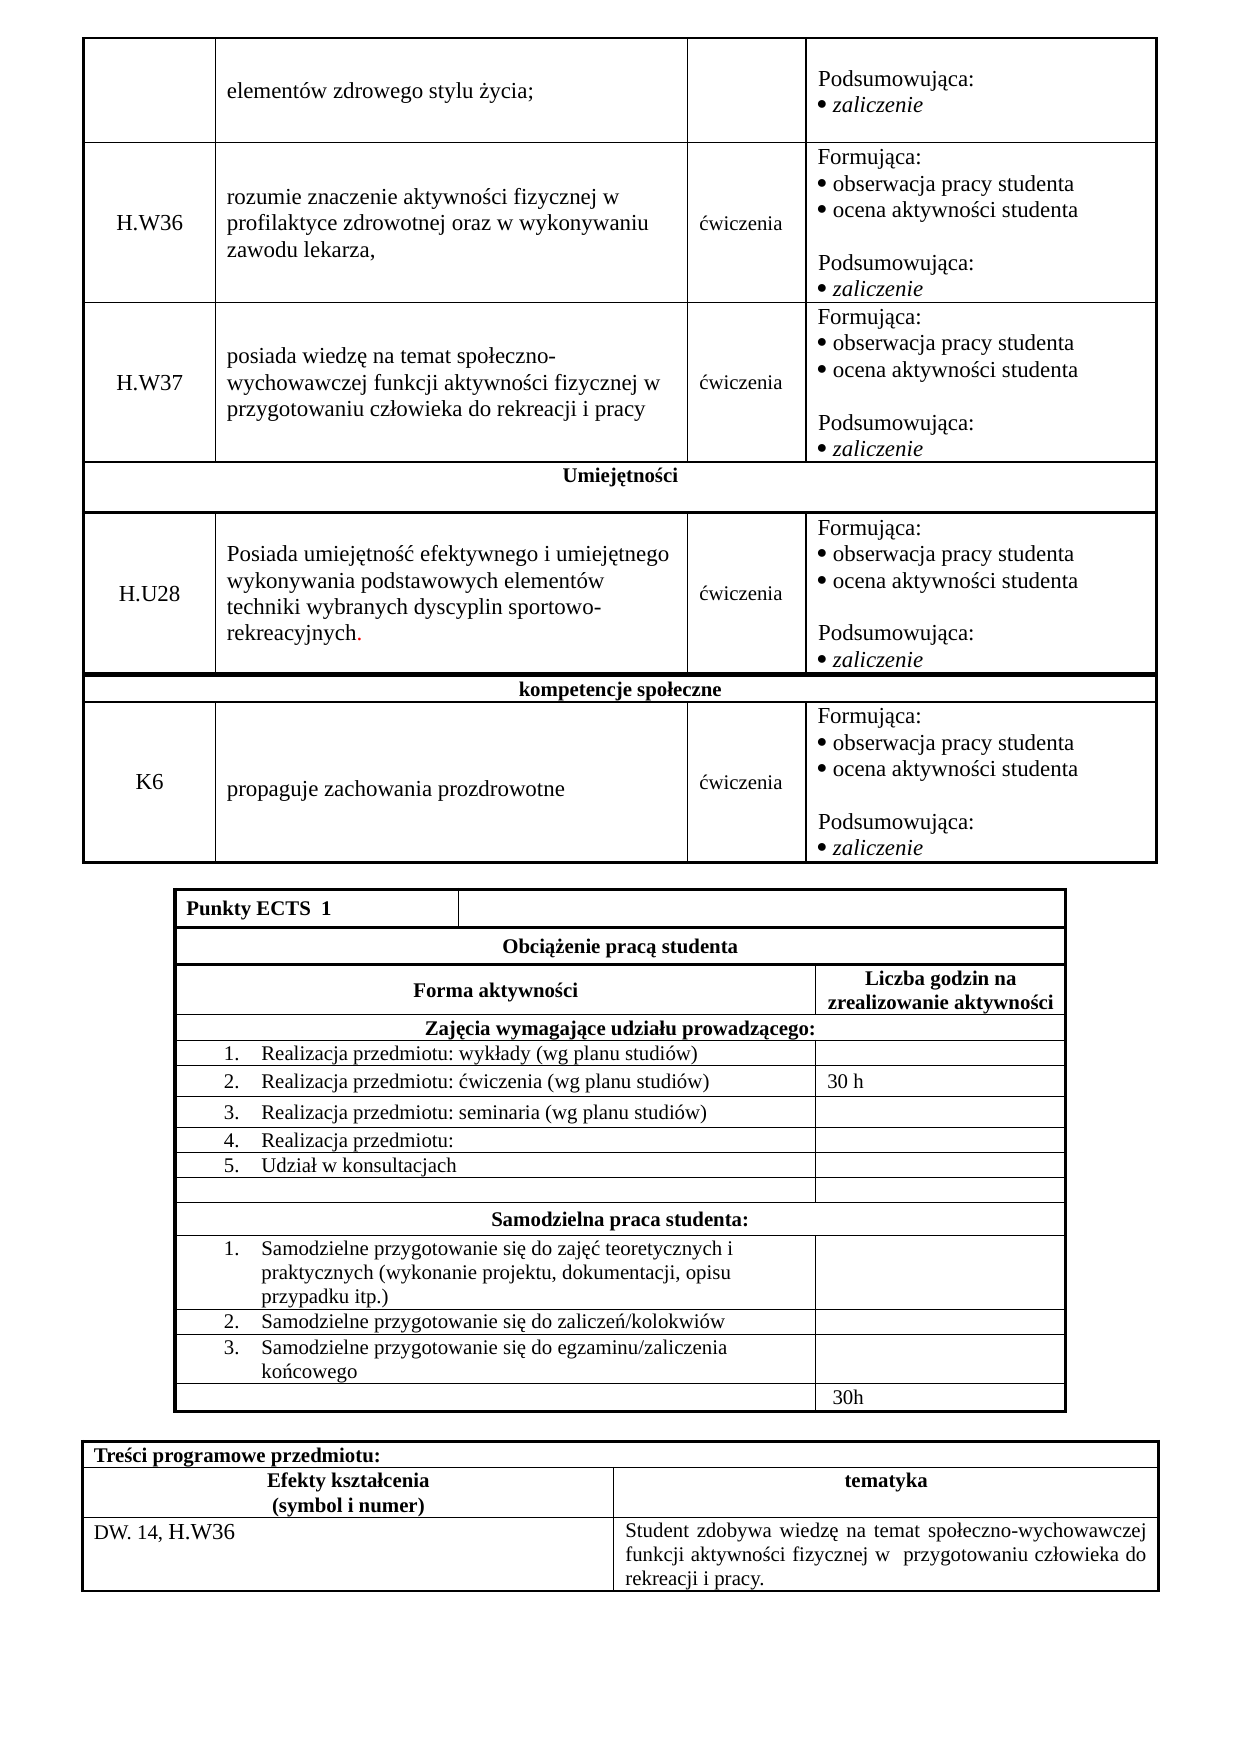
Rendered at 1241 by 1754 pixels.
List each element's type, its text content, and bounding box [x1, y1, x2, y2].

table_cell [85, 39, 215, 142]
table_cell [816, 1236, 1064, 1308]
table_header Punkty ECTS 1 [177, 891, 458, 926]
table_cell Samodzielne przygotowanie się do zaliczeń/kolokwiów [177, 1310, 815, 1333]
table_cell Obciążenie pracą studenta [177, 929, 1064, 963]
table_cell K6 [85, 703, 215, 861]
table_cell 30h [816, 1384, 1064, 1410]
table_cell DW. 14, H.W36 [84, 1518, 613, 1590]
table_header Treści programowe przedmiotu: [84, 1443, 1157, 1467]
table_cell Formująca: obserwacja pracy studenta ocena aktywności studenta Podsumowująca: zaliczenie [807, 143, 1155, 302]
table_header ćwiczenia [688, 514, 805, 672]
table_cell [177, 1384, 815, 1410]
table_cell Formująca: obserwacja pracy studenta ocena aktywności studenta Podsumowująca: zaliczenie [807, 303, 1155, 461]
table_cell tematyka [614, 1468, 1157, 1517]
table_cell Efekty kształcenia (symbol i numer) [84, 1468, 613, 1517]
table_cell H.W37 [85, 303, 215, 461]
table_cell H.W36 [85, 143, 215, 302]
table_cell rozumie znaczenie aktywności fizycznej w profilaktyce zdrowotnej oraz w wykonywaniu zawodu lekarza, [216, 143, 687, 302]
table_cell Student zdobywa wiedzę na temat społeczno-wychowawczej funkcji aktywności fizycznej w przygotowaniu człowieka do rekreacji i pracy. [614, 1518, 1157, 1590]
table_cell ćwiczenia [688, 703, 805, 861]
table_header Formująca: obserwacja pracy studenta ocena aktywności studenta Podsumowująca: zaliczenie [807, 514, 1155, 672]
table_cell [816, 1153, 1064, 1177]
table_cell Formująca: obserwacja pracy studenta ocena aktywności studenta Podsumowująca: zaliczenie [807, 703, 1155, 861]
table_cell Samodzielne przygotowanie się do egzaminu/zaliczenia końcowego [177, 1335, 815, 1383]
table_cell [816, 1335, 1064, 1383]
table_cell Podsumowująca: zaliczenie [807, 39, 1155, 142]
table_cell Realizacja przedmiotu: wykłady (wg planu studiów) [177, 1041, 815, 1064]
table_cell [688, 39, 805, 142]
table_cell Realizacja przedmiotu: [177, 1128, 815, 1152]
table_cell ćwiczenia [688, 143, 805, 302]
table_cell Forma aktywności [177, 966, 815, 1014]
table_cell [177, 1178, 815, 1202]
table_cell elementów zdrowego stylu życia; [216, 39, 687, 142]
table_cell Liczba godzin na zrealizowanie aktywności [816, 966, 1064, 1014]
table_header [459, 891, 1064, 926]
table_cell posiada wiedzę na temat społeczno-wychowawczej funkcji aktywności fizycznej w przygotowaniu człowieka do rekreacji i pracy [216, 303, 687, 461]
table_header H.U28 [85, 514, 215, 672]
table_cell Zajęcia wymagające udziału prowadzącego: [177, 1015, 1064, 1039]
table_cell Samodzielna praca studenta: [177, 1203, 1064, 1235]
table_header Posiada umiejętność efektywnego i umiejętnego wykonywania podstawowych elementów techniki wybranych dyscyplin sportowo- rekreacyjnych. [216, 514, 687, 672]
table_cell Realizacja przedmiotu: ćwiczenia (wg planu studiów) [177, 1066, 815, 1096]
table_cell [816, 1097, 1064, 1127]
table_cell [816, 1310, 1064, 1333]
table_cell Samodzielne przygotowanie się do zajęć teoretycznych i praktycznych (wykonanie projektu, dokumentacji, opisu przypadku itp.) [177, 1236, 815, 1308]
table_cell Udział w konsultacjach [177, 1153, 815, 1177]
table_cell ćwiczenia [688, 303, 805, 461]
table_cell propaguje zachowania prozdrowotne [216, 703, 687, 861]
table_cell [816, 1041, 1064, 1064]
table_cell [816, 1178, 1064, 1202]
table_cell Realizacja przedmiotu: seminaria (wg planu studiów) [177, 1097, 815, 1127]
table_cell 30 h [816, 1066, 1064, 1096]
table_cell [816, 1128, 1064, 1152]
table_cell kompetencje społeczne [85, 677, 1155, 701]
table_cell Umiejętności [85, 463, 1155, 511]
